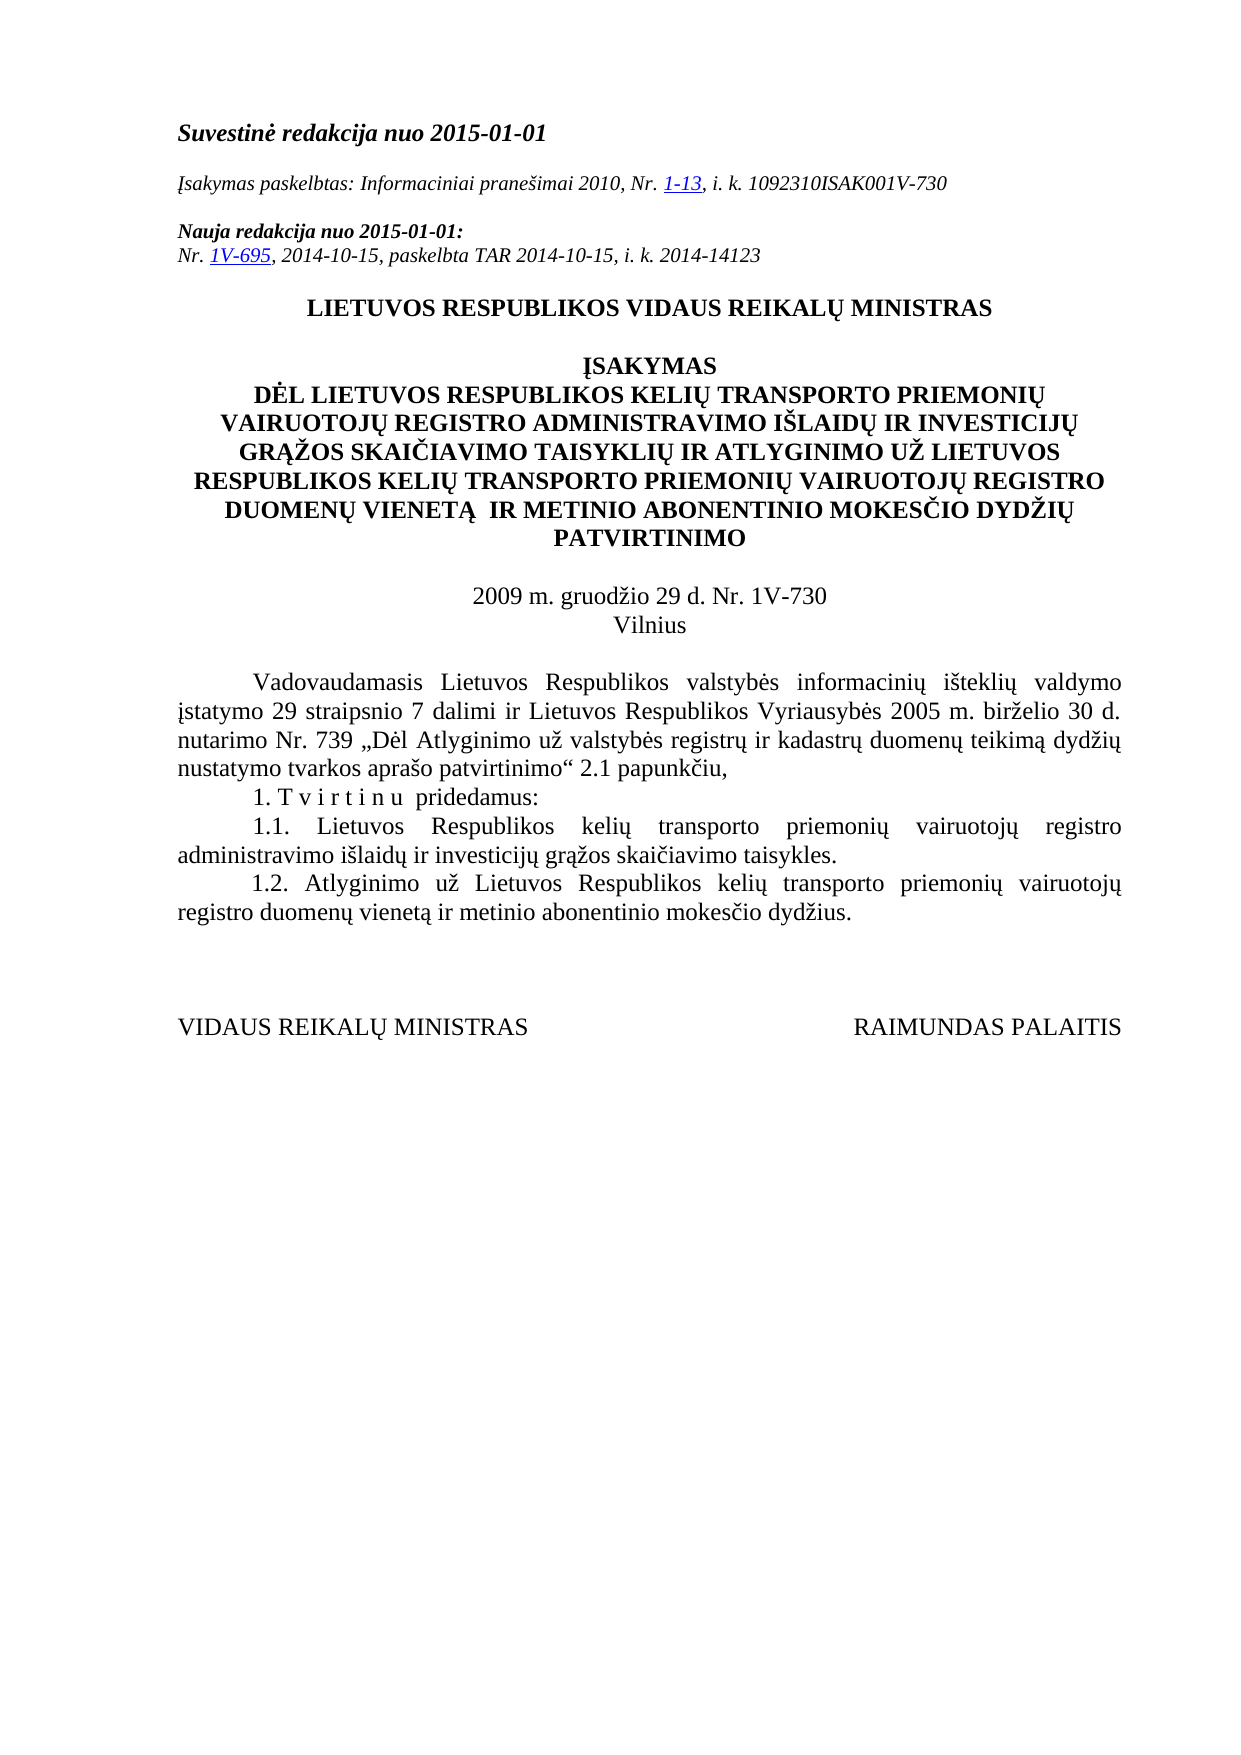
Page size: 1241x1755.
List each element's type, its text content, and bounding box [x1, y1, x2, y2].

text Nauja redakcija nuo 2015-01-01: [177, 219, 1122, 243]
text Nr. 1V-695, 2014-10-15, paskelbta TAR 2014-10-15, i. k. 2014-14123 [177, 243, 1122, 267]
text ĮSAKYMAS [177, 351, 1122, 380]
text 1.2. Atlyginimo už Lietuvos Respublikos kelių transporto priemonių vairuotojų registro duomenų vienetą ir metinio abonentinio mokesčio dydžius. [177, 868, 1122, 926]
text Vadovaudamasis Lietuvos Respublikos valstybės informacinių išteklių valdymo įstatymo 29 straipsnio 7 dalimi ir Lietuvos Respublikos Vyriausybės 2005 m. birželio 30 d. nutarimo Nr. 739 „Dėl Atlyginimo už valstybės registrų ir kadastrų duomenų teikimą dydžių nustatymo tvarkos aprašo patvirtinimo“ 2.1 papunkčiu, [177, 667, 1122, 782]
text Vilnius [177, 610, 1122, 638]
text LIETUVOS RESPUBLIKOS VIDAUS REIKALŲ MINISTRAS [177, 293, 1122, 322]
text 2009 m. gruodžio 29 d. Nr. 1V-730 [177, 581, 1122, 610]
text Įsakymas paskelbtas: Informaciniai pranešimai 2010, Nr. 1-13, i. k. 1092310ISAK001V-730 [177, 171, 1122, 195]
text 1.1. Lietuvos Respublikos kelių transporto priemonių vairuotojų registro administravimo išlaidų ir investicijų grąžos skaičiavimo taisykles. [177, 811, 1122, 868]
text Suvestinė redakcija nuo 2015-01-01 [177, 118, 1122, 147]
text DĖL LIETUVOS RESPUBLIKOS KELIŲ TRANSPORTO PRIEMONIŲ VAIRUOTOJŲ REGISTRO ADMINISTRAVIMO IŠLAIDŲ IR INVESTICIJŲ GRĄŽOS SKAIČIAVIMO TAISYKLIŲ IR ATLYGINIMO UŽ LIETUVOS RESPUBLIKOS KELIŲ TRANSPORTO PRIEMONIŲ VAIRUOTOJŲ REGISTRO DUOMENŲ VIENETĄ IR METINIO ABONENTINIO MOKESČIO DYDŽIŲ PATVIRTINIMO [177, 380, 1122, 552]
text Vidaus reikalų ministras Raimundas Palaitis [177, 1012, 1122, 1041]
text 1. T v i r t i n u pridedamus: [177, 782, 1122, 811]
